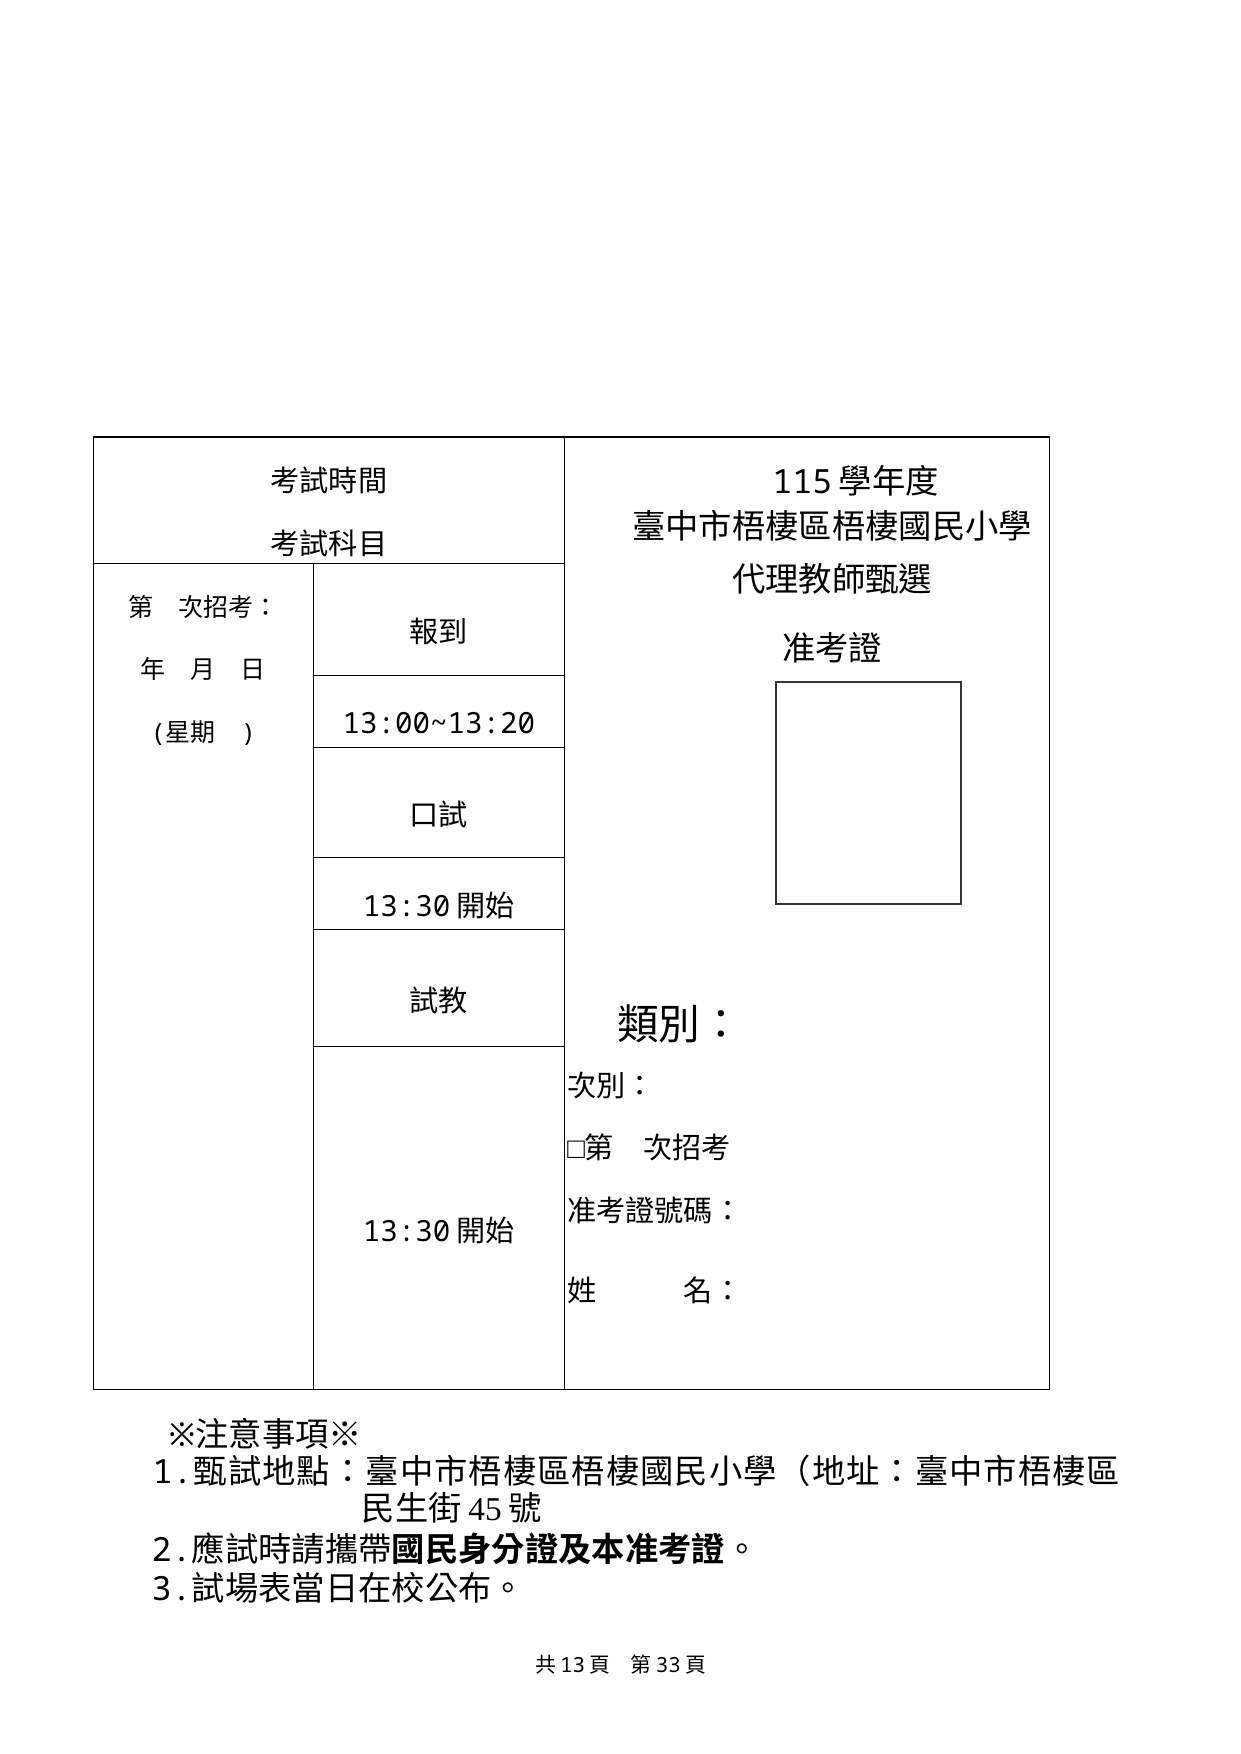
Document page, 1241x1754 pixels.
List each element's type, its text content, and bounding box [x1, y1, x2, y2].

text 3.試場表當日在校公布。 [118, 1569, 1122, 1608]
text 1.甄試地點：臺中市梧棲區梧棲國民小學（地址：臺中市梧棲區民生街45號 [118, 1453, 1122, 1530]
table_cell 13:30開始 [314, 1047, 564, 1389]
text 2.應試時請攜帶國民身分證及本准考證。 [118, 1530, 1122, 1569]
table_cell 口試 [314, 748, 564, 857]
table_cell 第 次招考： 年 月 日 (星期 ) [94, 564, 313, 1389]
table_cell 報到 [314, 564, 564, 675]
table_header 115學年度 臺中市梧棲區梧棲國民小學 代理教師甄選 准考證 類別： 次別： □第 次招考 准考證號碼： 姓 名： [565, 438, 1049, 1389]
table_cell 13:30開始 [314, 858, 564, 929]
table_cell 13:00~13:20 [314, 676, 564, 747]
table_cell 試教 [314, 930, 564, 1046]
table_header 考試時間 考試科目 [94, 438, 564, 562]
text ※注意事項※ [168, 1390, 1122, 1453]
